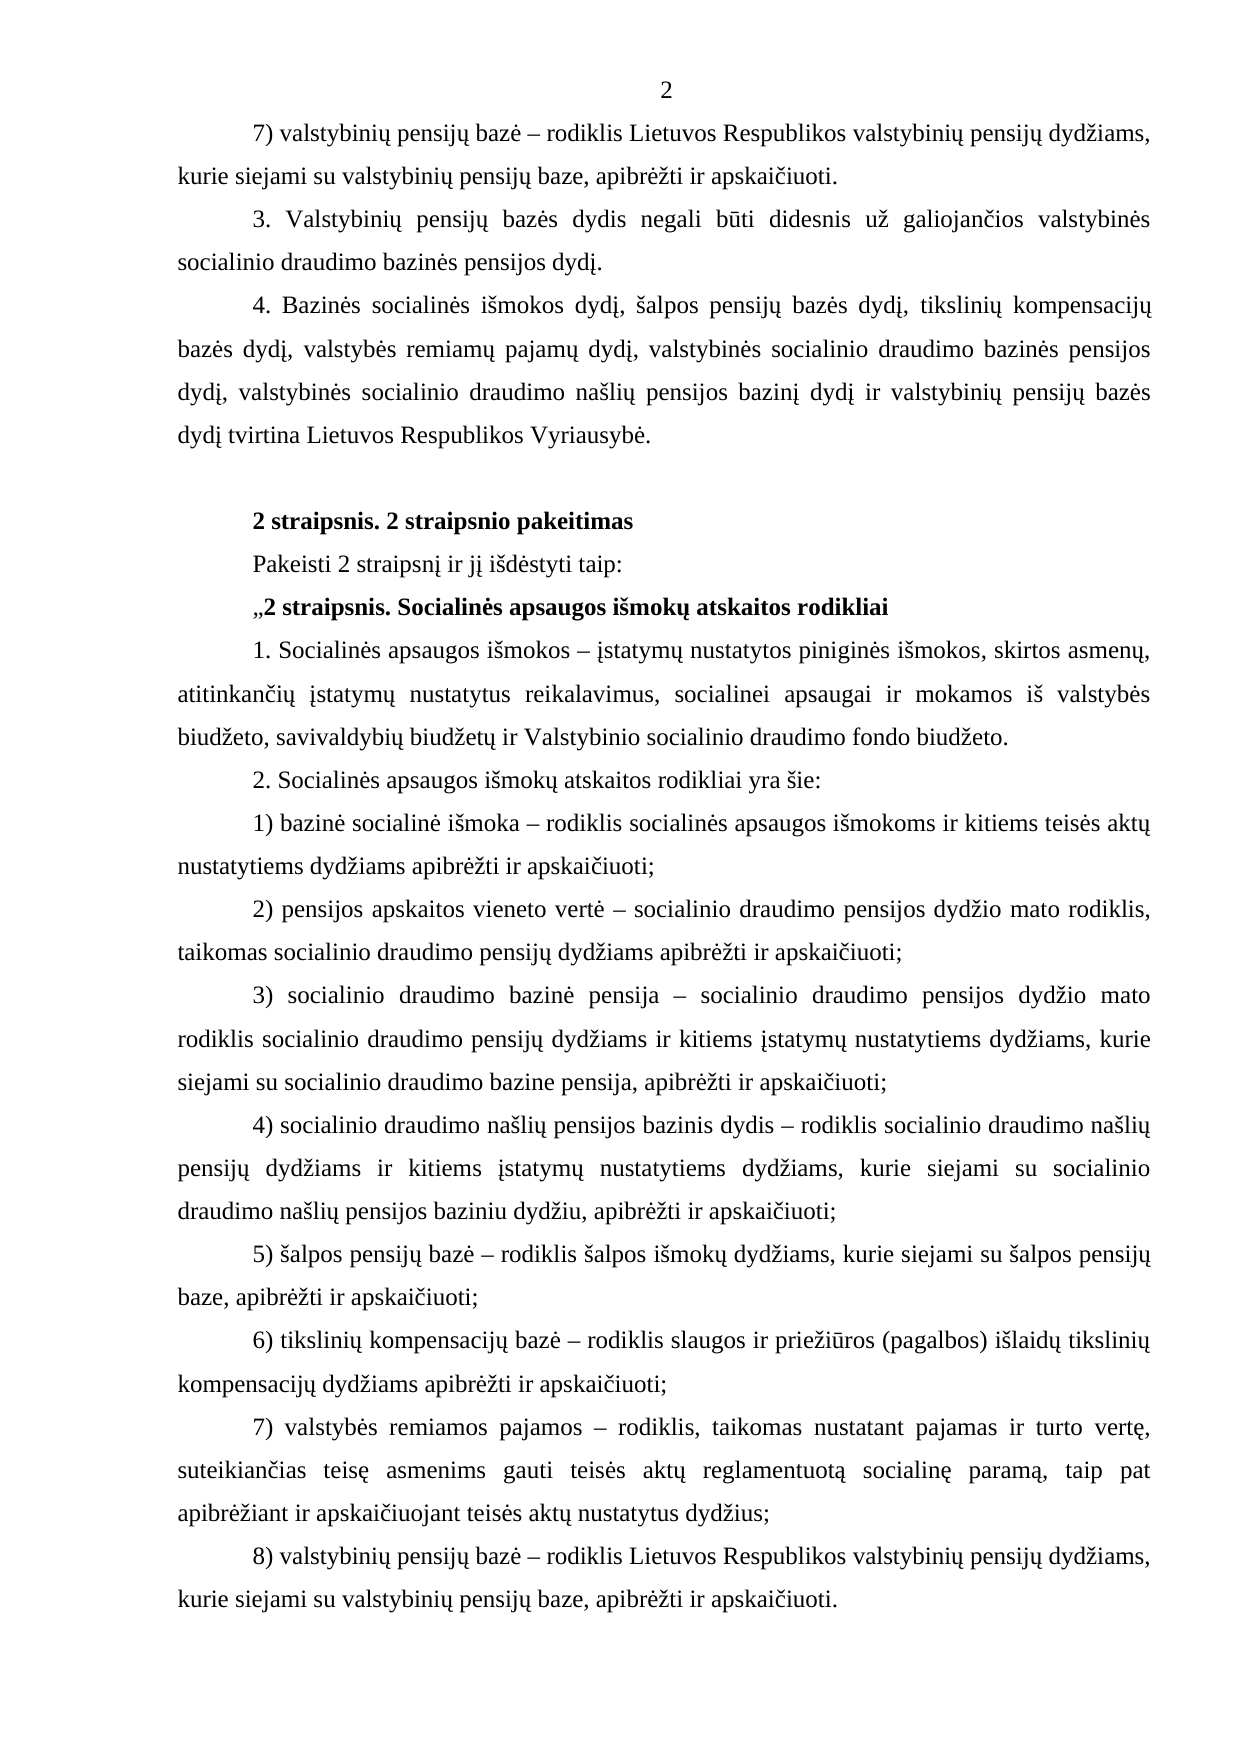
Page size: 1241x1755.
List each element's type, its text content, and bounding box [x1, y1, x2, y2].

text 1. Socialinės apsaugos išmokos – įstatymų nustatytos piniginės išmokos, skirtos asmenų, atitinkančių įstatymų nustatytus reikalavimus, socialinei apsaugai ir mokamos iš valstybės biudžeto, savivaldybių biudžetų ir Valstybinio socialinio draudimo fondo biudžeto. [177, 636, 1152, 751]
text 6) tikslinių kompensacijų bazė – rodiklis slaugos ir priežiūros (pagalbos) išlaidų tikslinių kompensacijų dydžiams apibrėžti ir apskaičiuoti; [177, 1326, 1152, 1397]
text 3) socialinio draudimo bazinė pensija – socialinio draudimo pensijos dydžio mato rodiklis socialinio draudimo pensijų dydžiams ir kitiems įstatymų nustatytiems dydžiams, kurie siejami su socialinio draudimo bazine pensija, apibrėžti ir apskaičiuoti; [177, 981, 1152, 1096]
text 2. Socialinės apsaugos išmokų atskaitos rodikliai yra šie: [177, 765, 1152, 794]
text 1) bazinė socialinė išmoka – rodiklis socialinės apsaugos išmokoms ir kitiems teisės aktų nustatytiems dydžiams apibrėžti ir apskaičiuoti; [177, 808, 1152, 880]
text 4. Bazinės socialinės išmokos dydį, šalpos pensijų bazės dydį, tikslinių kompensacijų bazės dydį, valstybės remiamų pajamų dydį, valstybinės socialinio draudimo bazinės pensijos dydį, valstybinės socialinio draudimo našlių pensijos bazinį dydį ir valstybinių pensijų bazės dydį tvirtina Lietuvos Respublikos Vyriausybė. [177, 291, 1152, 449]
text 7) valstybinių pensijų bazė – rodiklis Lietuvos Respublikos valstybinių pensijų dydžiams, kurie siejami su valstybinių pensijų baze, apibrėžti ir apskaičiuoti. [177, 118, 1152, 190]
text 4) socialinio draudimo našlių pensijos bazinis dydis – rodiklis socialinio draudimo našlių pensijų dydžiams ir kitiems įstatymų nustatytiems dydžiams, kurie siejami su socialinio draudimo našlių pensijos baziniu dydžiu, apibrėžti ir apskaičiuoti; [177, 1110, 1152, 1225]
text 2) pensijos apskaitos vieneto vertė – socialinio draudimo pensijos dydžio mato rodiklis, taikomas socialinio draudimo pensijų dydžiams apibrėžti ir apskaičiuoti; [177, 894, 1152, 966]
text Pakeisti 2 straipsnį ir jį išdėstyti taip: [177, 549, 1152, 578]
text 7) valstybės remiamos pajamos – rodiklis, taikomas nustatant pajamas ir turto vertę, suteikiančias teisę asmenims gauti teisės aktų reglamentuotą socialinę paramą, taip pat apibrėžiant ir apskaičiuojant teisės aktų nustatytus dydžius; [177, 1412, 1152, 1527]
text 5) šalpos pensijų bazė – rodiklis šalpos išmokų dydžiams, kurie siejami su šalpos pensijų baze, apibrėžti ir apskaičiuoti; [177, 1239, 1152, 1311]
text 8) valstybinių pensijų bazė – rodiklis Lietuvos Respublikos valstybinių pensijų dydžiams, kurie siejami su valstybinių pensijų baze, apibrėžti ir apskaičiuoti. [177, 1541, 1152, 1613]
text 3. Valstybinių pensijų bazės dydis negali būti didesnis už galiojančios valstybinės socialinio draudimo bazinės pensijos dydį. [177, 204, 1152, 276]
text „2 straipsnis. Socialinės apsaugos išmokų atskaitos rodikliai [177, 592, 1152, 621]
text 2 straipsnis. 2 straipsnio pakeitimas [177, 506, 1152, 535]
